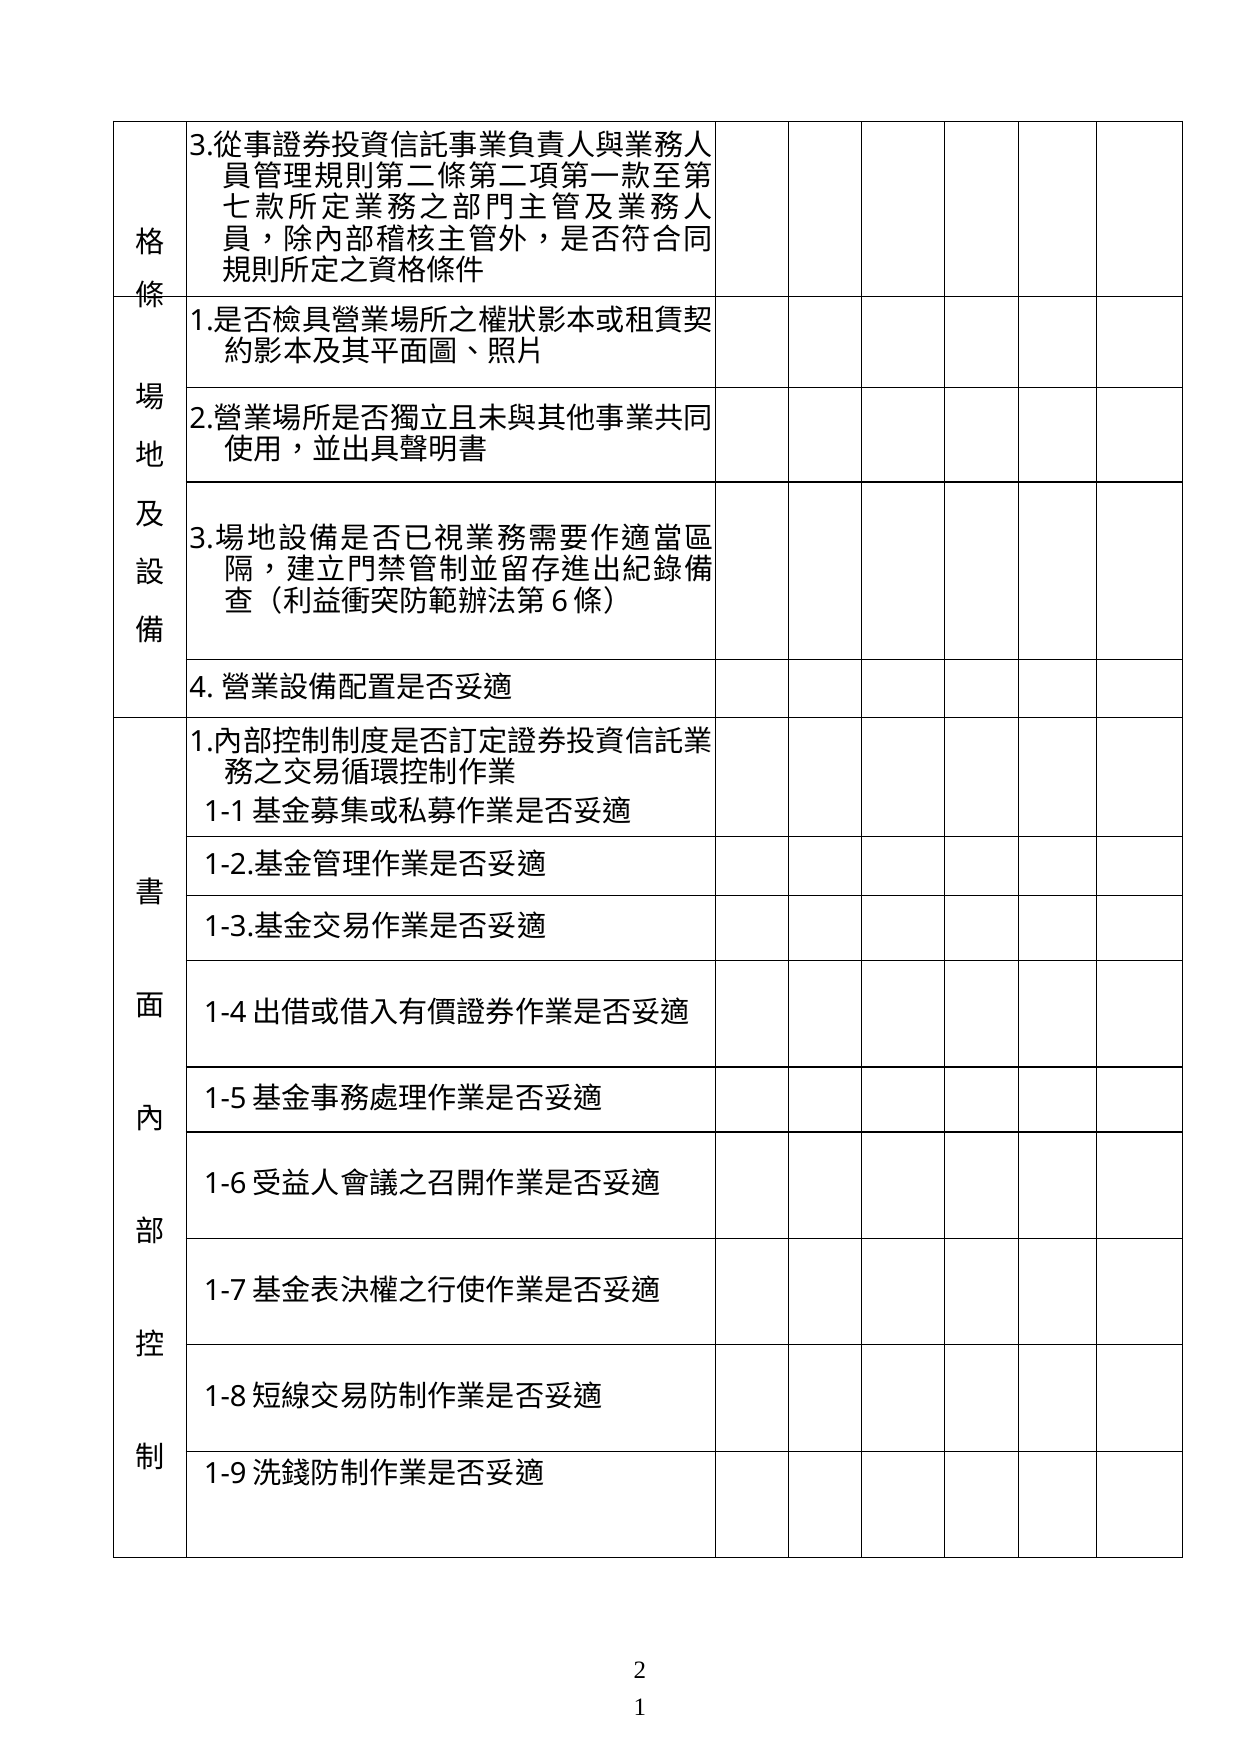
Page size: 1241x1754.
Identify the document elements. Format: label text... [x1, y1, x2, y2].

table_cell [1019, 1239, 1096, 1344]
table_cell [862, 837, 944, 895]
table_cell [1097, 660, 1182, 717]
table_cell [1019, 1345, 1096, 1451]
table_cell [1097, 1452, 1182, 1557]
table_cell 1-9洗錢防制作業是否妥適 [187, 1452, 715, 1557]
table_cell [862, 718, 944, 836]
table_cell [716, 1133, 788, 1238]
table_cell 1-4出借或借入有價證券作業是否妥適 [187, 961, 715, 1066]
table_cell [716, 388, 788, 481]
table_cell [1019, 122, 1096, 296]
table_cell 4. 營業設備配置是否妥適 [187, 660, 715, 717]
table_cell 1-2.基金管理作業是否妥適 [187, 837, 715, 895]
table_cell 1-6受益人會議之召開作業是否妥適 [187, 1133, 715, 1238]
table_cell [945, 1133, 1018, 1238]
table_cell [716, 660, 788, 717]
table_cell [945, 1239, 1018, 1344]
table_cell [862, 1452, 944, 1557]
table_cell [1097, 1239, 1182, 1344]
table_cell [862, 1133, 944, 1238]
table_cell [1097, 896, 1182, 960]
table_cell [716, 896, 788, 960]
table_cell 1-3.基金交易作業是否妥適 [187, 896, 715, 960]
table_cell [1097, 837, 1182, 895]
table_cell [716, 961, 788, 1066]
table_cell [945, 718, 1018, 836]
table_cell [716, 1068, 788, 1131]
table_cell 1-7基金表決權之行使作業是否妥適 [187, 1239, 715, 1344]
table_cell [1097, 388, 1182, 481]
table_cell 2.營業場所是否獨立且未與其他事業共同使用，並出具聲明書 [187, 388, 715, 481]
table_cell [1097, 1068, 1182, 1131]
table_cell 1-8短線交易防制作業是否妥適 [187, 1345, 715, 1451]
table_cell [716, 297, 788, 387]
table_cell 3.場地設備是否已視業務需要作適當區隔，建立門禁管制並留存進出紀錄備查（利益衝突防範辦法第6條） [187, 483, 715, 658]
table_cell [945, 122, 1018, 296]
table_cell [1097, 122, 1182, 296]
table_cell [789, 837, 861, 895]
table_cell [1019, 1068, 1096, 1131]
table_cell [789, 1068, 861, 1131]
table_cell 人 員 資 格 條 件 [114, 122, 186, 296]
table_cell [789, 1133, 861, 1238]
table_cell [945, 837, 1018, 895]
table_cell [862, 1068, 944, 1131]
table_cell [789, 660, 861, 717]
table_cell 場 地 及 設 備 [114, 297, 186, 717]
table_cell [716, 837, 788, 895]
table_cell [862, 122, 944, 296]
table_cell [862, 1239, 944, 1344]
table_cell [1097, 483, 1182, 658]
table_cell [945, 483, 1018, 658]
table_cell [1019, 483, 1096, 658]
table_cell [945, 297, 1018, 387]
table_cell 1.內部控制制度是否訂定證券投資信託業務之交易循環控制作業 1-1基金募集或私募作業是否妥適 [187, 718, 715, 836]
table_cell [1097, 718, 1182, 836]
table_cell [862, 896, 944, 960]
table_cell [789, 718, 861, 836]
table_cell [1019, 837, 1096, 895]
table_cell [862, 660, 944, 717]
table_cell [945, 660, 1018, 717]
table_cell [945, 896, 1018, 960]
table_cell [862, 483, 944, 658]
table_cell [1019, 1452, 1096, 1557]
table_cell [789, 896, 861, 960]
table_cell [1097, 1133, 1182, 1238]
table_cell [945, 1068, 1018, 1131]
table_cell [789, 1239, 861, 1344]
table_cell [1019, 718, 1096, 836]
table_cell [789, 483, 861, 658]
table_cell [716, 1345, 788, 1451]
table_cell [945, 1452, 1018, 1557]
table_cell [1097, 297, 1182, 387]
table_cell [1097, 1345, 1182, 1451]
table_cell [1019, 1133, 1096, 1238]
table_cell [862, 297, 944, 387]
table_cell [716, 1239, 788, 1344]
table_cell [1019, 896, 1096, 960]
table_cell [862, 388, 944, 481]
table_cell [789, 961, 861, 1066]
table_cell [945, 1345, 1018, 1451]
table_cell 書 面 內 部 控 制 [114, 718, 186, 1557]
table_cell [862, 961, 944, 1066]
table_cell [862, 1345, 944, 1451]
table_cell [789, 122, 861, 296]
table_cell [1019, 388, 1096, 481]
table_cell [716, 718, 788, 836]
table_cell [789, 1345, 861, 1451]
table_cell [716, 122, 788, 296]
table_cell 3.從事證券投資信託事業負責人與業務人員管理規則第二條第二項第一款至第七款所定業務之部門主管及業務人員，除內部稽核主管外，是否符合同規則所定之資格條件 [187, 122, 715, 296]
table_cell [1019, 961, 1096, 1066]
table_cell [1097, 961, 1182, 1066]
table_cell 1.是否檢具營業場所之權狀影本或租賃契約影本及其平面圖、照片 [187, 297, 715, 387]
table_cell [789, 297, 861, 387]
table_cell [716, 483, 788, 658]
table_cell [1019, 297, 1096, 387]
table_cell [945, 961, 1018, 1066]
table_cell 1-5基金事務處理作業是否妥適 [187, 1068, 715, 1131]
table_cell [945, 388, 1018, 481]
table_cell [1019, 660, 1096, 717]
table_cell [789, 388, 861, 481]
table_cell [789, 1452, 861, 1557]
table_cell [716, 1452, 788, 1557]
